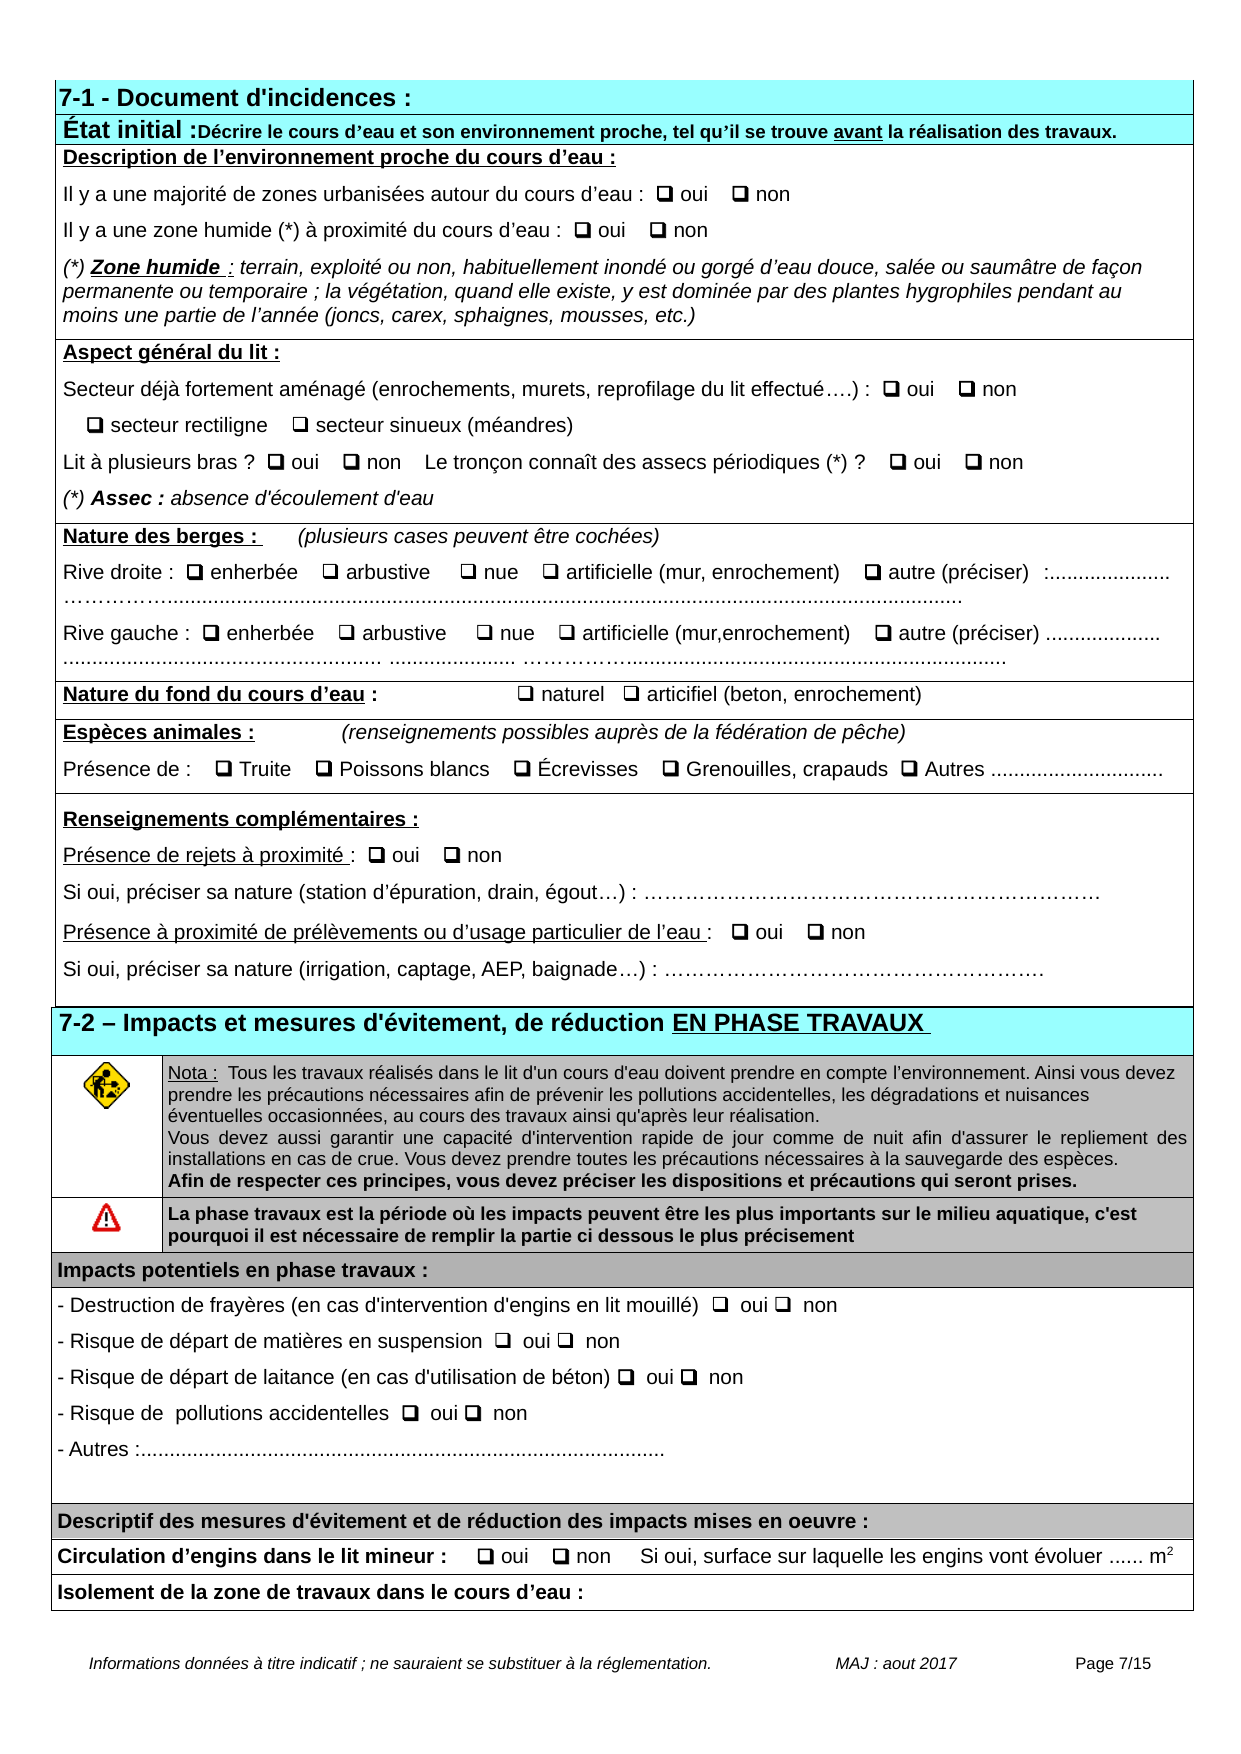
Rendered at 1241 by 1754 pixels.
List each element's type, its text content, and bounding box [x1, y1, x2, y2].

table_cell [52, 1198, 162, 1232]
table_cell [52, 1056, 162, 1197]
table_cell Impacts potentiels en phase travaux : [52, 1253, 1193, 1287]
table_cell Descriptif des mesures d'évitement et de réduction des impacts mises en oeuvre : [52, 1504, 1193, 1538]
table_header 7-2 – Impacts et mesures d'évitement, de réduction EN PHASE TRAVAUX [52, 1008, 1193, 1055]
table_cell Description de l’environnement proche du cours d’eau : Il y a une majorité de zones urbanisées autour du cours d’eau :  oui  non Il y a une zone humide (*) à proximité du cours d’eau :  oui  non (*) Zone humide : terrain, exploité ou non, habituellement inondé ou gorgé d’eau douce, salée ou saumâtre de façon permanente ou temporaire ; la végétation, quand elle existe, y est dominée par des plantes hygrophiles pendant au moins une partie de l’année (joncs, carex, sphaignes, mousses, etc.) [56, 145, 1193, 339]
table_cell Isolement de la zone de travaux dans le cours d’eau : [52, 1575, 1193, 1609]
picture [91, 1202, 122, 1233]
table_cell Nota : Tous les travaux réalisés dans le lit d'un cours d'eau doivent prendre en compte l’environnement. Ainsi vous devez prendre les précautions nécessaires afin de prévenir les pollutions accidentelles, les dégradations et nuisances éventuelles occasionnées, au cours des travaux ainsi qu'après leur réalisation. Vous devez aussi garantir une capacité d'intervention rapide de jour comme de nuit afin d'assurer le repliement des installations en cas de crue. Vous devez prendre toutes les précautions nécessaires à la sauvegarde des espèces. Afin de respecter ces principes, vous devez préciser les dispositions et précautions qui seront prises. [163, 1056, 1193, 1197]
table_cell Nature des berges : (plusieurs cases peuvent être cochées) Rive droite :  enherbée  arbustive  nue  artificielle (mur, enrochement)  autre (préciser) :..................... …………….......................................................................................................................................... Rive gauche :  enherbée  arbustive  nue  artificielle (mur,enrochement)  autre (préciser) .................... ...................... …………….................................................................. [56, 524, 1193, 681]
table_cell Aspect général du lit : Secteur déjà fortement aménagé (enrochements, murets, reprofilage du lit effectué….) :  oui  non  secteur rectiligne  secteur sinueux (méandres) Lit à plusieurs bras ?  oui  non Le tronçon connaît des assecs périodiques (*) ?  oui  non (*) Assec : absence d'écoulement d'eau [56, 340, 1193, 523]
table_cell Espèces animales : (renseignements possibles auprès de la fédération de pêche) Présence de :  Truite  Poissons blancs  Écrevisses  Grenouilles, crapauds  Autres .............................. [56, 720, 1193, 793]
table_header 7-1 - Document d'incidences : [56, 80, 1193, 114]
table_cell Renseignements complémentaires : Présence de rejets à proximité :  oui  non Si oui, préciser sa nature (station d’épuration, drain, égout…) : ………………………………………………………… Présence à proximité de prélèvements ou d’usage particulier de l’eau :  oui  non Si oui, préciser sa nature (irrigation, captage, AEP, baignade…) : ………………………………………………. [56, 794, 1193, 1006]
table_cell La phase travaux est la période où les impacts peuvent être les plus importants sur le milieu aquatique, c'est pourquoi il est nécessaire de remplir la partie ci dessous le plus précisement [163, 1198, 1193, 1252]
table_cell - Destruction de frayères (en cas d'intervention d'engins en lit mouillé)  oui  non - Risque de départ de matières en suspension  oui  non - Risque de départ de laitance (en cas d'utilisation de béton)  oui  non - Risque de pollutions accidentelles  oui  non - Autres :........................................................................................... [52, 1288, 1193, 1503]
table_cell Nature du fond du cours d’eau :  naturel  articifiel (beton, enrochement) [56, 682, 1193, 719]
table_cell [52, 1233, 162, 1252]
table_cell Circulation d’engins dans le lit mineur :  oui  non Si oui, surface sur laquelle les engins vont évoluer ...... m2 [52, 1540, 1193, 1574]
picture [83, 1062, 130, 1109]
